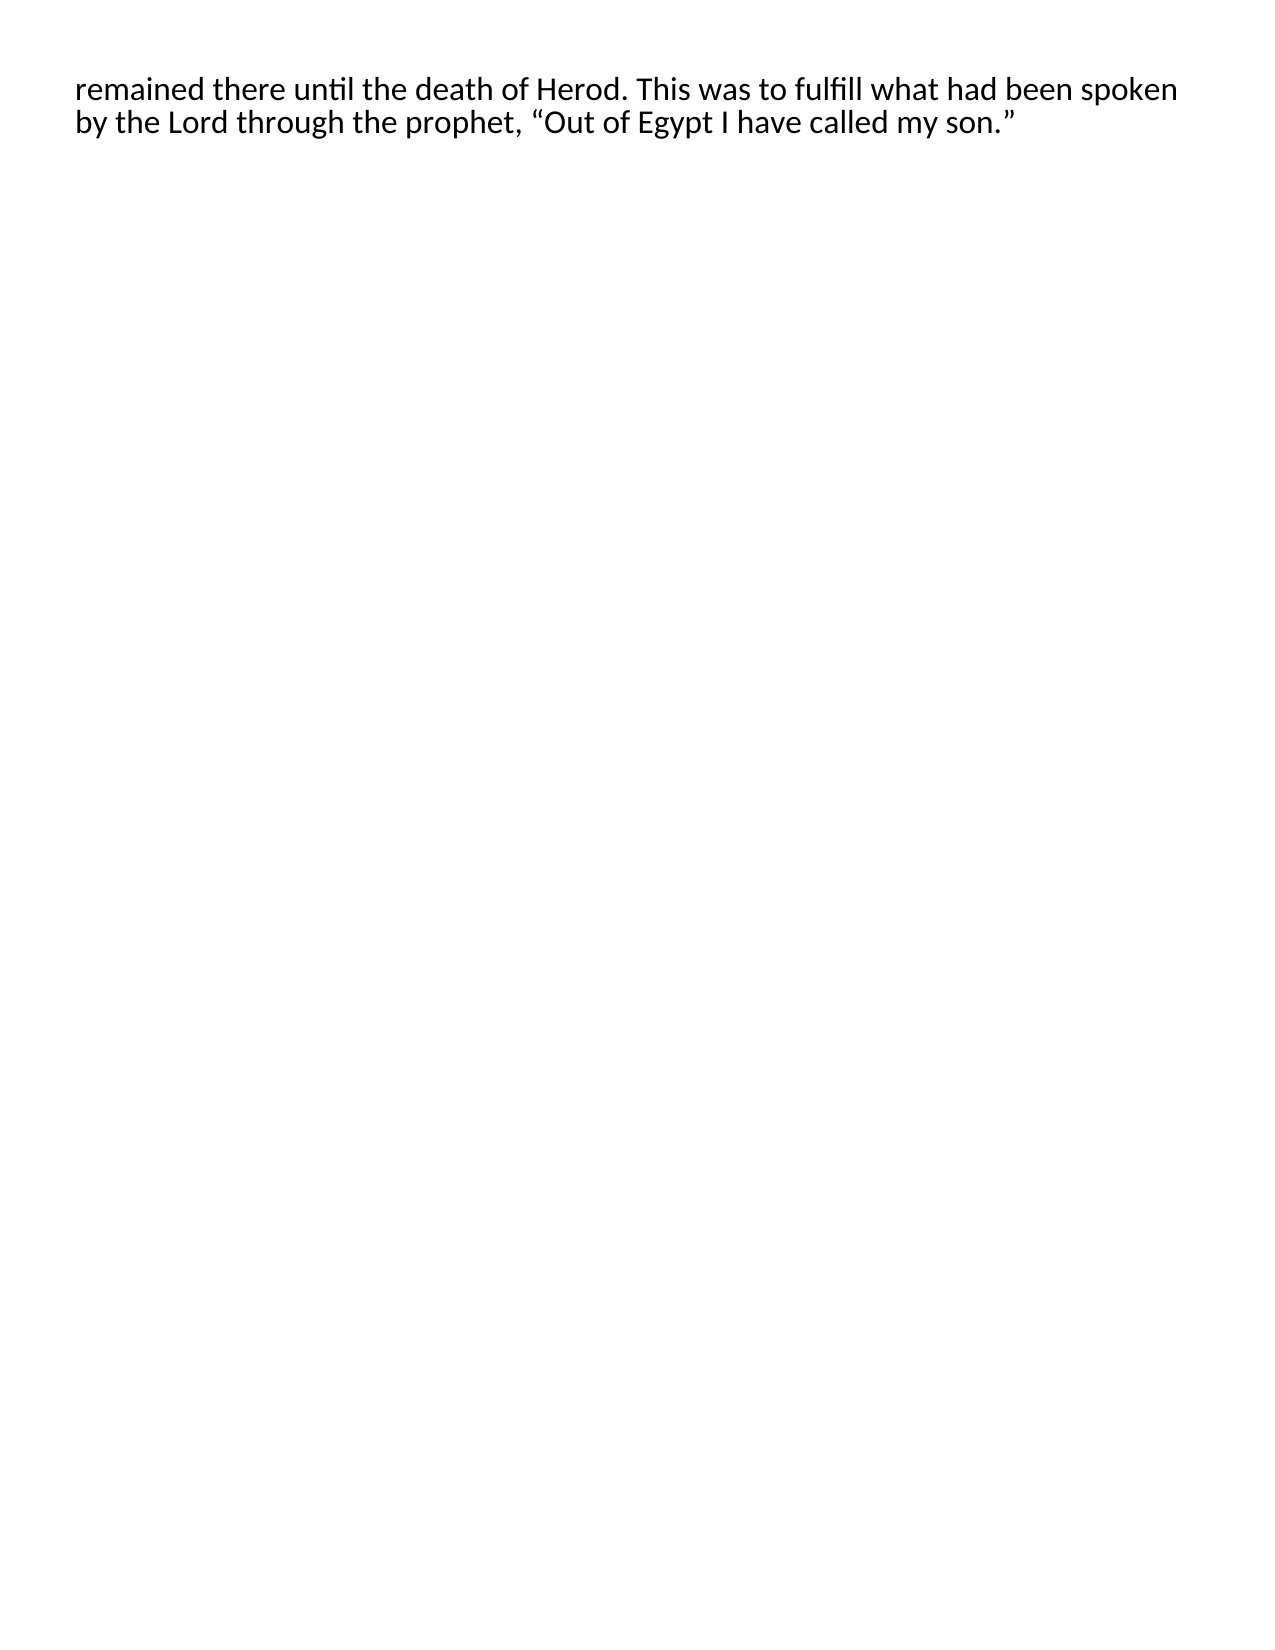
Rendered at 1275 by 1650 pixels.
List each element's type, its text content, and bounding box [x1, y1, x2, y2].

text remained there until the death of Herod. This was to fulfill what had been spoken by the Lord through the prophet, “Out of Egypt I have called my son.” [75, 75, 1200, 142]
